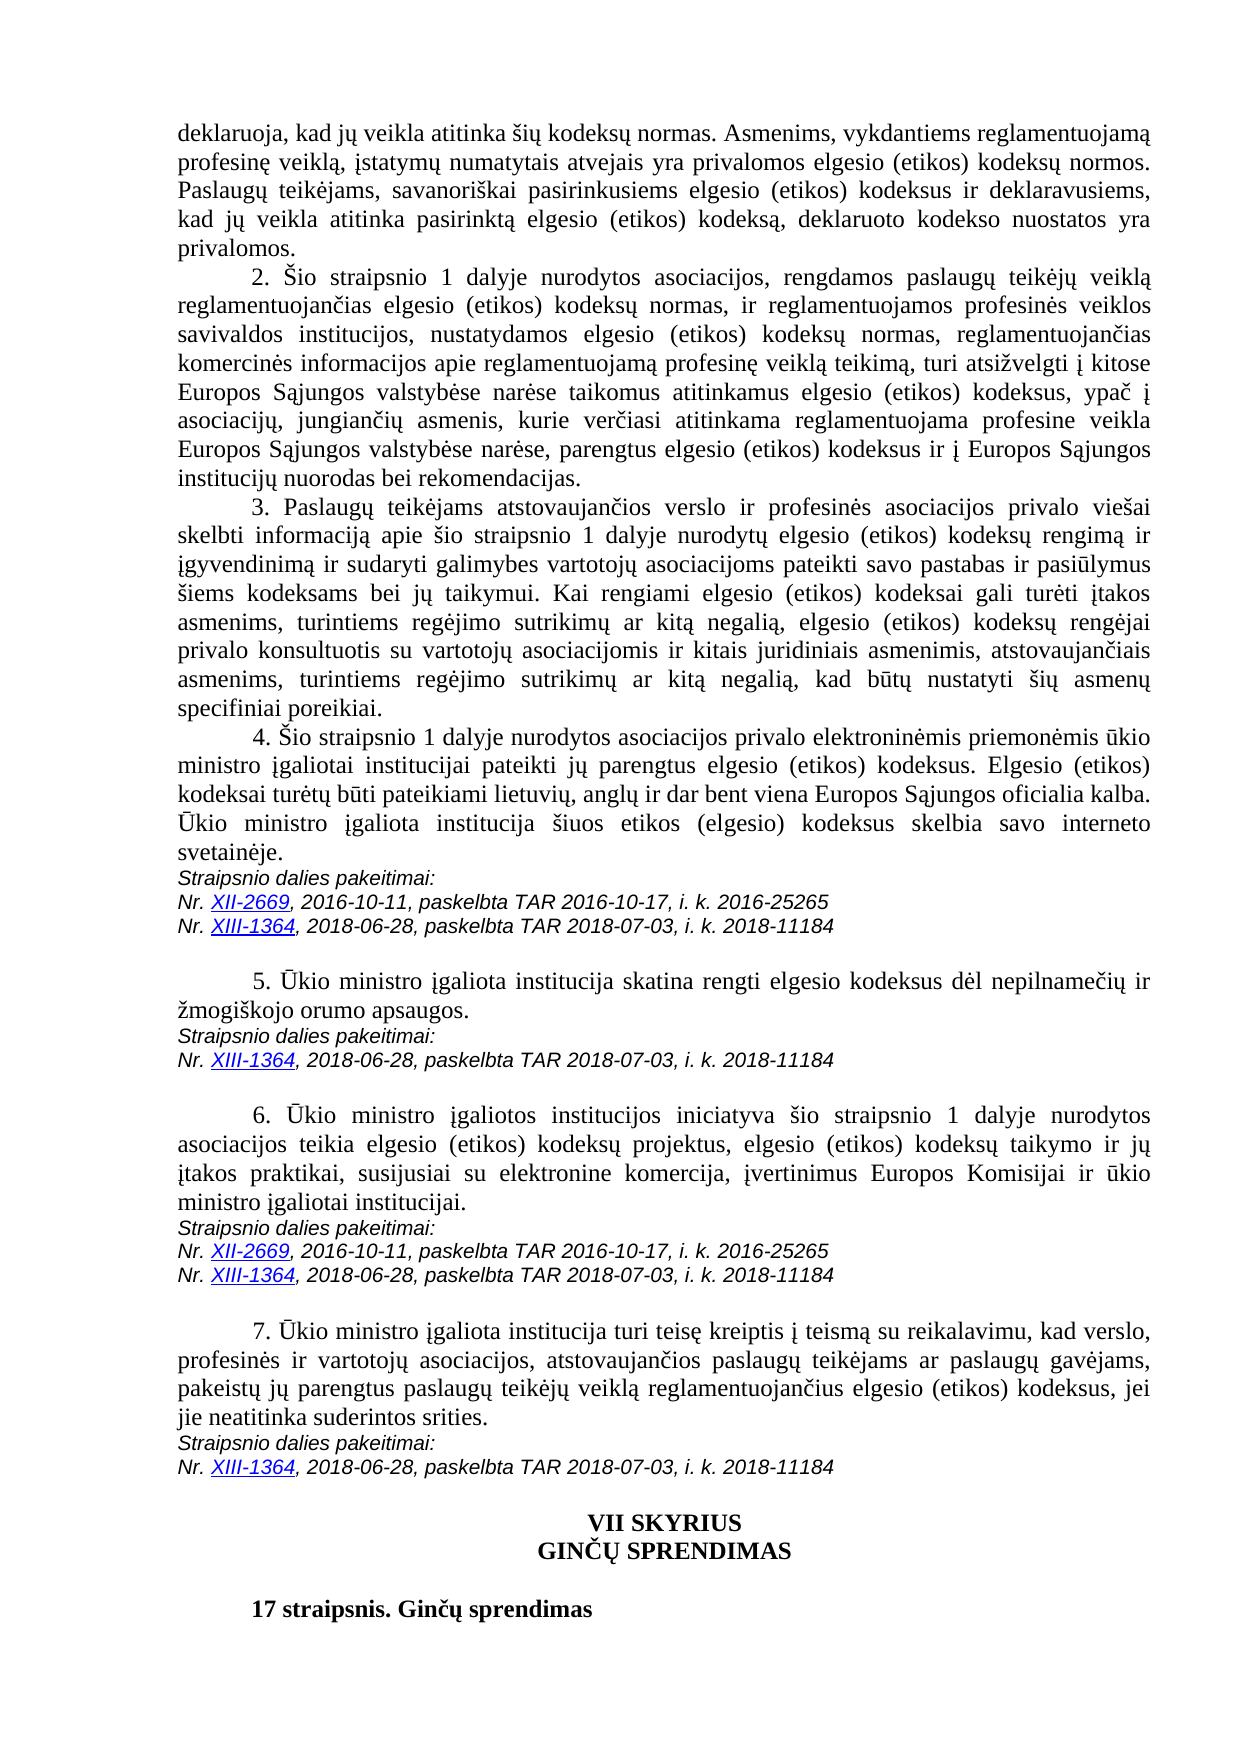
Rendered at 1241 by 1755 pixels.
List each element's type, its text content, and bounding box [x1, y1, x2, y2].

text 4. Šio straipsnio 1 dalyje nurodytos asociacijos privalo elektroninėmis priemonėmis ūkio ministro įgaliotai institucijai pateikti jų parengtus elgesio (etikos) kodeksus. Elgesio (etikos) kodeksai turėtų būti pateikiami lietuvių, anglų ir dar bent viena Europos Sąjungos oficialia kalba. Ūkio ministro įgaliota institucija šiuos etikos (elgesio) kodeksus skelbia savo interneto svetainėje. [177, 722, 1152, 866]
text Nr. XIII-1364, 2018-06-28, paskelbta TAR 2018-07-03, i. k. 2018-11184 [177, 1455, 1152, 1479]
text Straipsnio dalies pakeitimai: [177, 1215, 1152, 1239]
text 2. Šio straipsnio 1 dalyje nurodytos asociacijos, rengdamos paslaugų teikėjų veiklą reglamentuojančias elgesio (etikos) kodeksų normas, ir reglamentuojamos profesinės veiklos savivaldos institucijos, nustatydamos elgesio (etikos) kodeksų normas, reglamentuojančias komercinės informacijos apie reglamentuojamą profesinę veiklą teikimą, turi atsižvelgti į kitose Europos Sąjungos valstybėse narėse taikomus atitinkamus elgesio (etikos) kodeksus, ypač į asociacijų, jungiančių asmenis, kurie verčiasi atitinkama reglamentuojama profesine veikla Europos Sąjungos valstybėse narėse, parengtus elgesio (etikos) kodeksus ir į Europos Sąjungos institucijų nuorodas bei rekomendacijas. [177, 262, 1152, 492]
text 6. Ūkio ministro įgaliotos institucijos iniciatyva šio straipsnio 1 dalyje nurodytos asociacijos teikia elgesio (etikos) kodeksų projektus, elgesio (etikos) kodeksų taikymo ir jų įtakos praktikai, susijusiai su elektronine komercija, įvertinimus Europos Komisijai ir ūkio ministro įgaliotai institucijai. [177, 1100, 1152, 1215]
text Nr. XIII-1364, 2018-06-28, paskelbta TAR 2018-07-03, i. k. 2018-11184 [177, 1263, 1152, 1287]
text Nr. XIII-1364, 2018-06-28, paskelbta TAR 2018-07-03, i. k. 2018-11184 [177, 913, 1152, 937]
text 7. Ūkio ministro įgaliota institucija turi teisę kreiptis į teismą su reikalavimu, kad verslo, profesinės ir vartotojų asociacijos, atstovaujančios paslaugų teikėjams ar paslaugų gavėjams, pakeistų jų parengtus paslaugų teikėjų veiklą reglamentuojančius elgesio (etikos) kodeksus, jei jie neatitinka suderintos srities. [177, 1316, 1152, 1431]
text Nr. XII-2669, 2016-10-11, paskelbta TAR 2016-10-17, i. k. 2016-25265 [177, 889, 1152, 913]
text Nr. XIII-1364, 2018-06-28, paskelbta TAR 2018-07-03, i. k. 2018-11184 [177, 1048, 1152, 1072]
text Straipsnio dalies pakeitimai: [177, 1024, 1152, 1048]
text Nr. XII-2669, 2016-10-11, paskelbta TAR 2016-10-17, i. k. 2016-25265 [177, 1239, 1152, 1263]
text 17 straipsnis. Ginčų sprendimas [177, 1594, 1152, 1623]
text GINČŲ SPRENDIMAS [177, 1536, 1152, 1565]
text Straipsnio dalies pakeitimai: [177, 1431, 1152, 1455]
text deklaruoja, kad jų veikla atitinka šių kodeksų normas. Asmenims, vykdantiems reglamentuojamą profesinę veiklą, įstatymų numatytais atvejais yra privalomos elgesio (etikos) kodeksų normos. Paslaugų teikėjams, savanoriškai pasirinkusiems elgesio (etikos) kodeksus ir deklaravusiems, kad jų veikla atitinka pasirinktą elgesio (etikos) kodeksą, deklaruoto kodekso nuostatos yra privalomos. [177, 118, 1152, 262]
text 3. Paslaugų teikėjams atstovaujančios verslo ir profesinės asociacijos privalo viešai skelbti informaciją apie šio straipsnio 1 dalyje nurodytų elgesio (etikos) kodeksų rengimą ir įgyvendinimą ir sudaryti galimybes vartotojų asociacijoms pateikti savo pastabas ir pasiūlymus šiems kodeksams bei jų taikymui. Kai rengiami elgesio (etikos) kodeksai gali turėti įtakos asmenims, turintiems regėjimo sutrikimų ar kitą negalią, elgesio (etikos) kodeksų rengėjai privalo konsultuotis su vartotojų asociacijomis ir kitais juridiniais asmenimis, atstovaujančiais asmenims, turintiems regėjimo sutrikimų ar kitą negalią, kad būtų nustatyti šių asmenų specifiniai poreikiai. [177, 492, 1152, 722]
text 5. Ūkio ministro įgaliota institucija skatina rengti elgesio kodeksus dėl nepilnamečių ir žmogiškojo orumo apsaugos. [177, 966, 1152, 1024]
text Straipsnio dalies pakeitimai: [177, 866, 1152, 889]
text VII SKYRIUS [177, 1508, 1152, 1536]
